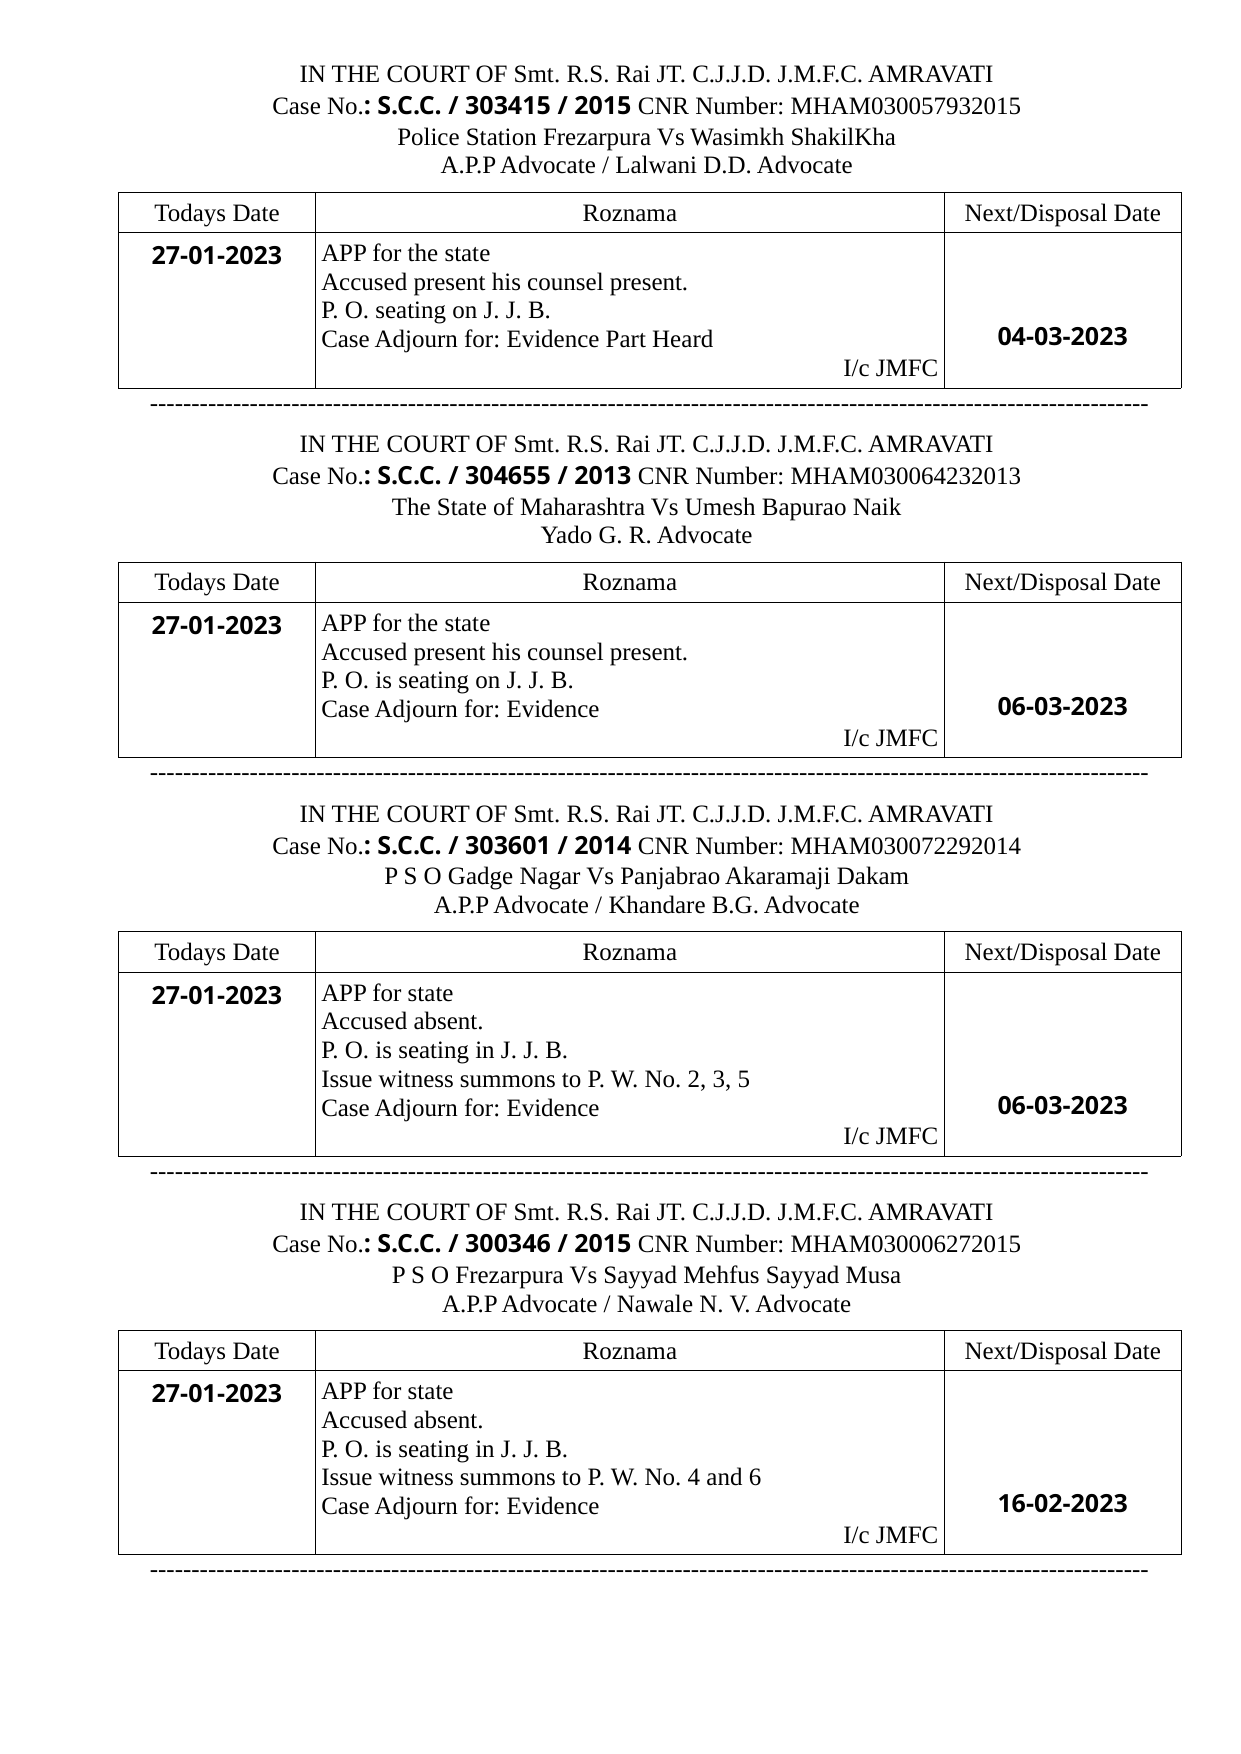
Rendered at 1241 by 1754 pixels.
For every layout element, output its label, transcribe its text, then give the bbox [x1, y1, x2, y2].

text IN THE COURT OF Smt. R.S. Rai JT. C.J.J.D. J.M.F.C. AMRAVATI Case No.: S.C.C. / 303601 / 2014 CNR Number: MHAM030072292014 P S O Gadge Nagar Vs Panjabrao Akaramaji Dakam A.P.P Advocate / Khandare B.G. Advocate [118, 799, 1181, 919]
text IN THE COURT OF Smt. R.S. Rai JT. C.J.J.D. J.M.F.C. AMRAVATI Case No.: S.C.C. / 303415 / 2015 CNR Number: MHAM030057932015 Police Station Frezarpura Vs Wasimkh ShakilKha A.P.P Advocate / Lalwani D.D. Advocate [118, 59, 1181, 179]
table_header Todays Date [119, 932, 315, 972]
table_header Todays Date [119, 563, 315, 602]
text ------------------------------------------------------------------------------------------------------------------------ [118, 389, 1181, 416]
text ------------------------------------------------------------------------------------------------------------------------ [118, 1157, 1181, 1185]
table_header Next/Disposal Date [945, 193, 1181, 232]
table_header Todays Date [119, 193, 315, 232]
table_header Roznama [316, 932, 944, 972]
table_header Roznama [316, 1331, 944, 1370]
text ------------------------------------------------------------------------------------------------------------------------ [118, 1555, 1181, 1583]
table_header Todays Date [119, 1331, 315, 1370]
table_header Next/Disposal Date [945, 932, 1181, 972]
table_cell APP for the state Accused present his counsel present. P. O. seating on J. J. B. Case Adjourn for: Evidence Part Heard I/c JMFC [316, 233, 944, 387]
table_cell APP for the state Accused present his counsel present. P. O. is seating on J. J. B. Case Adjourn for: Evidence I/c JMFC [316, 603, 944, 757]
table_cell APP for state Accused absent. P. O. is seating in J. J. B. Issue witness summons to P. W. No. 4 and 6 Case Adjourn for: Evidence I/c JMFC [316, 1371, 944, 1554]
table_cell 04-03-2023 [945, 233, 1181, 387]
table_cell 27-01-2023 [119, 603, 315, 757]
table_cell 27-01-2023 [119, 233, 315, 387]
table_header Roznama [316, 563, 944, 602]
table_header Next/Disposal Date [945, 563, 1181, 602]
table_cell 16-02-2023 [945, 1371, 1181, 1554]
table_cell 27-01-2023 [119, 973, 315, 1156]
table_cell 06-03-2023 [945, 603, 1181, 757]
table_cell 06-03-2023 [945, 973, 1181, 1156]
text IN THE COURT OF Smt. R.S. Rai JT. C.J.J.D. J.M.F.C. AMRAVATI Case No.: S.C.C. / 304655 / 2013 CNR Number: MHAM030064232013 The State of Maharashtra Vs Umesh Bapurao Naik Yado G. R. Advocate [118, 429, 1181, 549]
table_cell 27-01-2023 [119, 1371, 315, 1554]
table_cell APP for state Accused absent. P. O. is seating in J. J. B. Issue witness summons to P. W. No. 2, 3, 5 Case Adjourn for: Evidence I/c JMFC [316, 973, 944, 1156]
table_header Roznama [316, 193, 944, 232]
text IN THE COURT OF Smt. R.S. Rai JT. C.J.J.D. J.M.F.C. AMRAVATI Case No.: S.C.C. / 300346 / 2015 CNR Number: MHAM030006272015 P S O Frezarpura Vs Sayyad Mehfus Sayyad Musa A.P.P Advocate / Nawale N. V. Advocate [118, 1197, 1181, 1317]
text ------------------------------------------------------------------------------------------------------------------------ [118, 758, 1181, 786]
table_header Next/Disposal Date [945, 1331, 1181, 1370]
